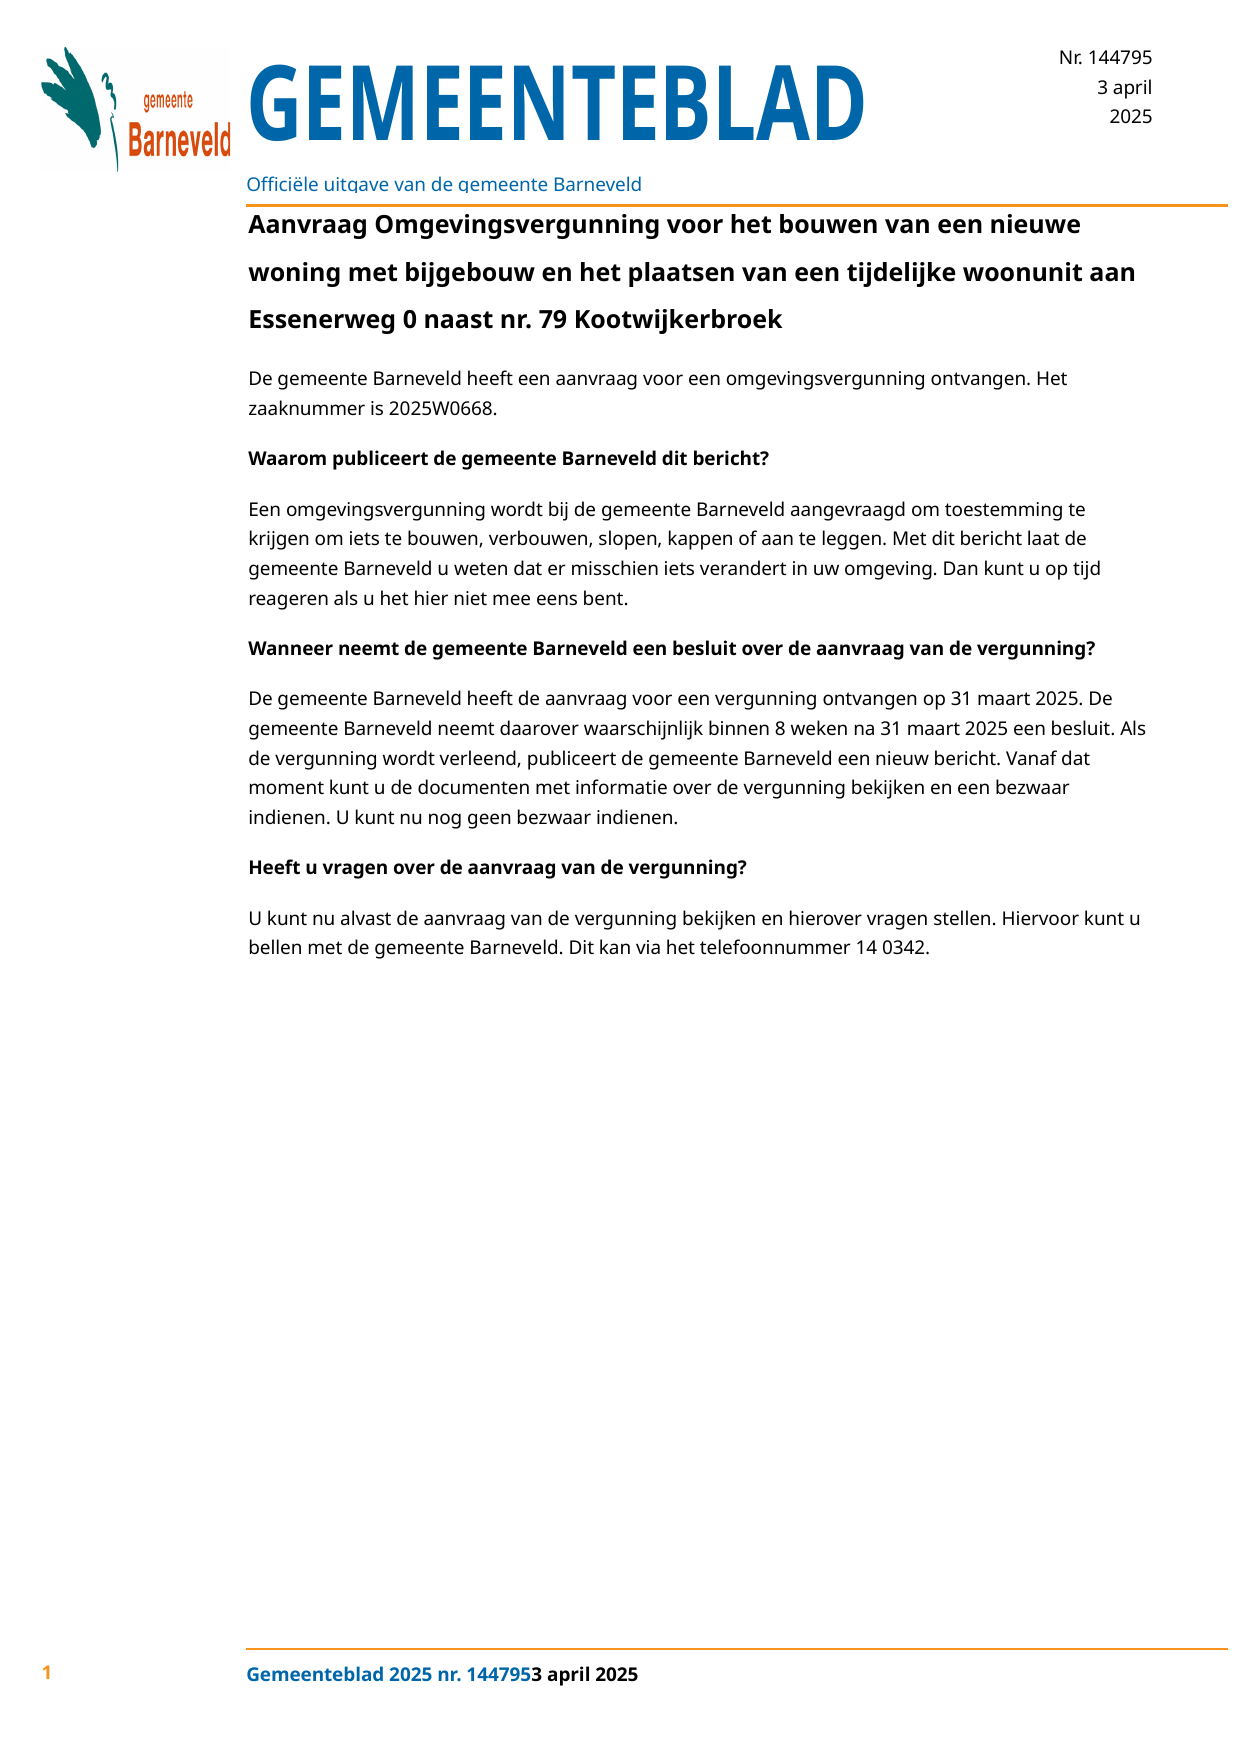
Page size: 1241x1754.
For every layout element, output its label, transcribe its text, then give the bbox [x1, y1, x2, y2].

picture [41, 47, 231, 172]
text Aanvraag Omgevingsvergunning voor het bouwen van een nieuwe woning met bijgebouw en het plaatsen van een tijdelijke woonunit aan Essenerweg 0 naast nr. 79 Kootwijkerbroek [248, 207, 1152, 336]
text Waarom publiceert de gemeente Barneveld dit bericht? [248, 446, 1152, 471]
text De gemeente Barneveld heeft de aanvraag voor een vergunning ontvangen op 31 maart 2025. De gemeente Barneveld neemt daarover waarschijnlijk binnen 8 weken na 31 maart 2025 een besluit. Als de vergunning wordt verleend, publiceert de gemeente Barneveld een nieuw bericht. Vanaf dat moment kunt u de documenten met informatie over de vergunning bekijken en een bezwaar indienen. U kunt nu nog geen bezwaar indienen. [248, 686, 1152, 829]
text De gemeente Barneveld heeft een aanvraag voor een omgevingsvergunning ontvangen. Het zaaknummer is 2025W0668. [248, 366, 1152, 421]
text Heeft u vragen over de aanvraag van de vergunning? [248, 854, 1152, 880]
text Wanneer neemt de gemeente Barneveld een besluit over de aanvraag van de vergunning? [248, 635, 1152, 661]
text Een omgevingsvergunning wordt bij de gemeente Barneveld aangevraagd om toestemming te krijgen om iets te bouwen, verbouwen, slopen, kappen of aan te leggen. Met dit bericht laat de gemeente Barneveld u weten dat er misschien iets verandert in uw omgeving. Dan kunt u op tijd reageren als u het hier niet mee eens bent. [248, 496, 1152, 610]
text U kunt nu alvast de aanvraag van de vergunning bekijken en hierover vragen stellen. Hiervoor kunt u bellen met de gemeente Barneveld. Dit kan via het telefoonnummer 14 0342. [248, 905, 1152, 960]
